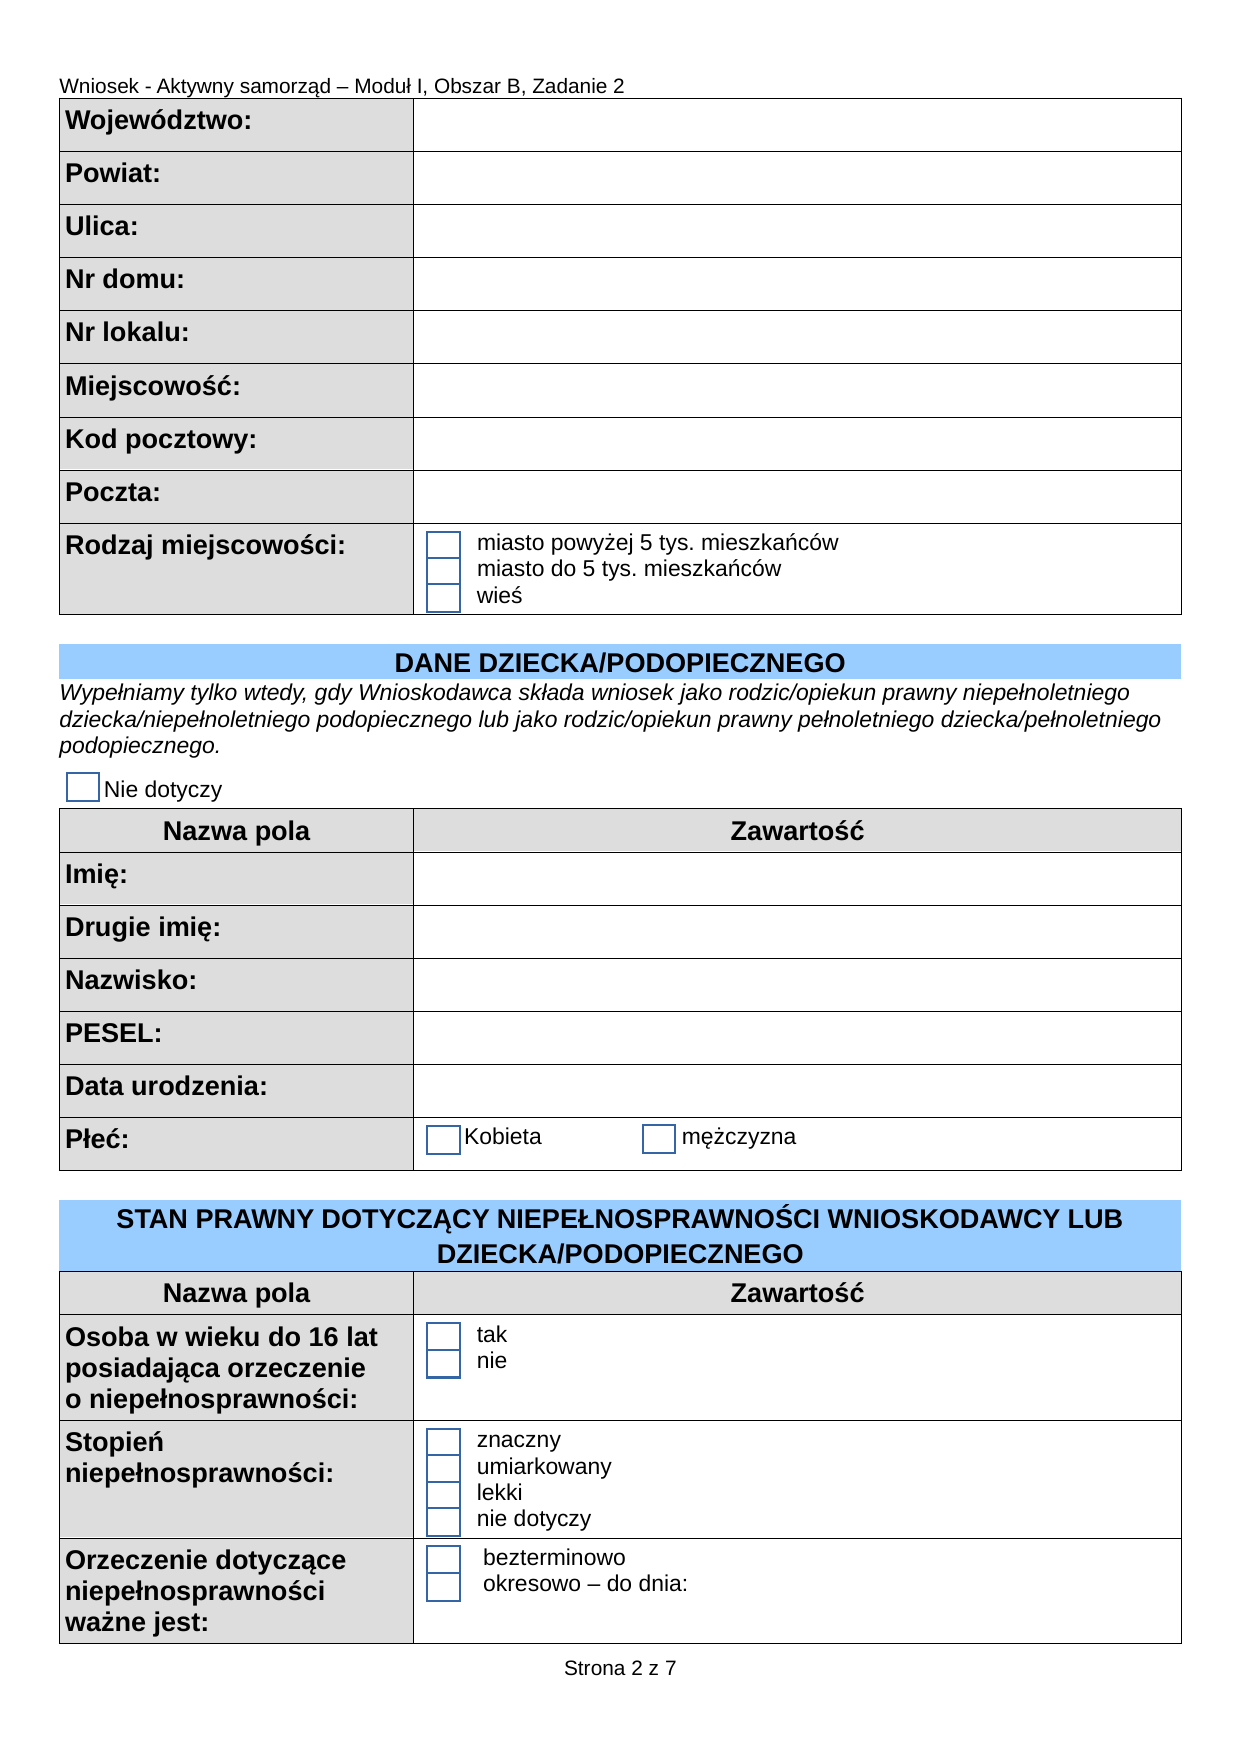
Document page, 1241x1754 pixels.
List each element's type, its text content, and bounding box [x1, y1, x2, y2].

table_cell Nr lokalu: [60, 311, 413, 363]
table_header Zawartość [414, 1272, 1181, 1314]
table_cell [414, 258, 1181, 310]
table_cell Nazwisko: [60, 959, 413, 1011]
table_header Nazwa pola [60, 809, 413, 851]
text Nie dotyczy [100, 776, 1181, 802]
subtitle STAN PRAWNY DOTYCZĄCY NIEPEŁNOSPRAWNOŚCI WNIOSKODAWCY LUB DZIECKA/PODOPIECZNEGO [59, 1200, 1181, 1271]
table_cell Nr domu: [60, 258, 413, 310]
table_cell Stopień niepełnosprawności: [60, 1421, 413, 1537]
table_cell Orzeczenie dotyczące niepełnosprawności ważne jest: [60, 1539, 413, 1643]
table_cell [414, 1012, 1181, 1064]
table_header Nazwa pola [60, 1272, 413, 1314]
table_cell Kod pocztowy: [60, 418, 413, 469]
table_cell Osoba w wieku do 16 lat posiadająca orzeczenie o niepełnosprawności: [60, 1315, 413, 1420]
table_cell Miejscowość: [60, 364, 413, 416]
table_cell znaczny umiarkowany lekki nie dotyczy [414, 1421, 1181, 1537]
table_cell [414, 418, 1181, 469]
table_cell Rodzaj miejscowości: [60, 524, 413, 614]
table_cell Ulica: [60, 205, 413, 257]
table_cell miasto powyżej 5 tys. mieszkańców miasto do 5 tys. mieszkańców wieś [414, 524, 1181, 614]
table_cell Płeć: [60, 1118, 413, 1170]
table_cell [414, 1065, 1181, 1117]
table_cell [414, 311, 1181, 363]
text Wypełniamy tylko wtedy, gdy Wnioskodawca składa wniosek jako rodzic/opiekun prawny niepełnoletniego dziecka/niepełnoletniego podopiecznego lub jako rodzic/opiekun prawny pełnoletniego dziecka/pełnoletniego podopiecznego. [59, 679, 1181, 758]
subtitle DANE DZIECKA/PODOPIECZNEGO [59, 644, 1181, 679]
table_cell PESEL: [60, 1012, 413, 1064]
table_cell bezterminowo okresowo – do dnia: [414, 1539, 1181, 1643]
table_cell [414, 959, 1181, 1011]
table_cell Data urodzenia: [60, 1065, 413, 1117]
table_cell [414, 99, 1181, 151]
table_cell Kobieta mężczyzna [414, 1118, 1181, 1170]
table_cell [414, 205, 1181, 257]
table_cell Imię: [60, 853, 413, 904]
table_cell Powiat: [60, 152, 413, 204]
table_cell tak nie [414, 1315, 1181, 1420]
table_cell Poczta: [60, 471, 413, 523]
table_cell [414, 152, 1181, 204]
table_cell [414, 364, 1181, 416]
table_header Zawartość [414, 809, 1181, 851]
table_cell [414, 906, 1181, 958]
table_cell Drugie imię: [60, 906, 413, 958]
table_cell Województwo: [60, 99, 413, 151]
table_cell [414, 471, 1181, 523]
table_cell [414, 853, 1181, 904]
